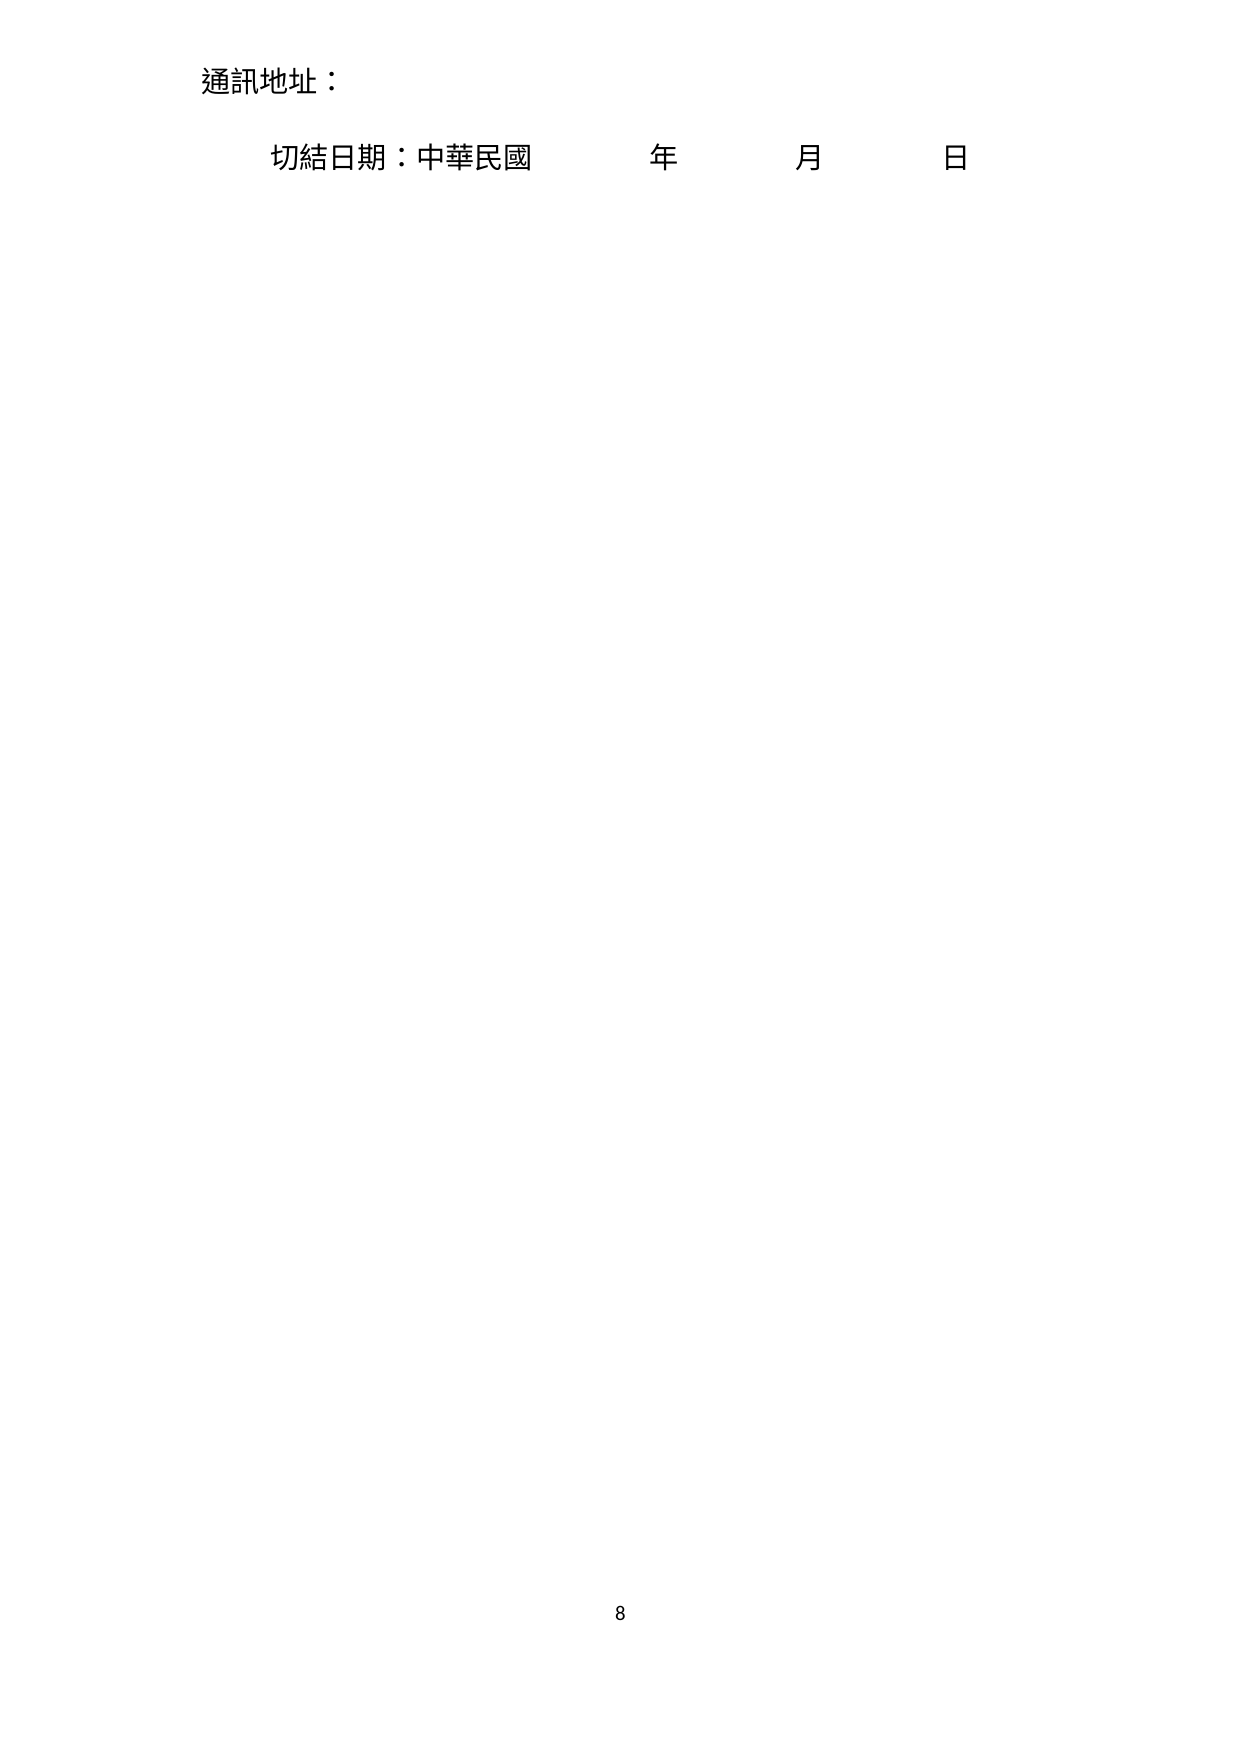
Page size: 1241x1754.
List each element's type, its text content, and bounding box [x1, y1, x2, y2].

text 通訊地址： [201, 59, 1128, 101]
text 切結日期：中華民國 年 月 日 [112, 134, 1128, 177]
